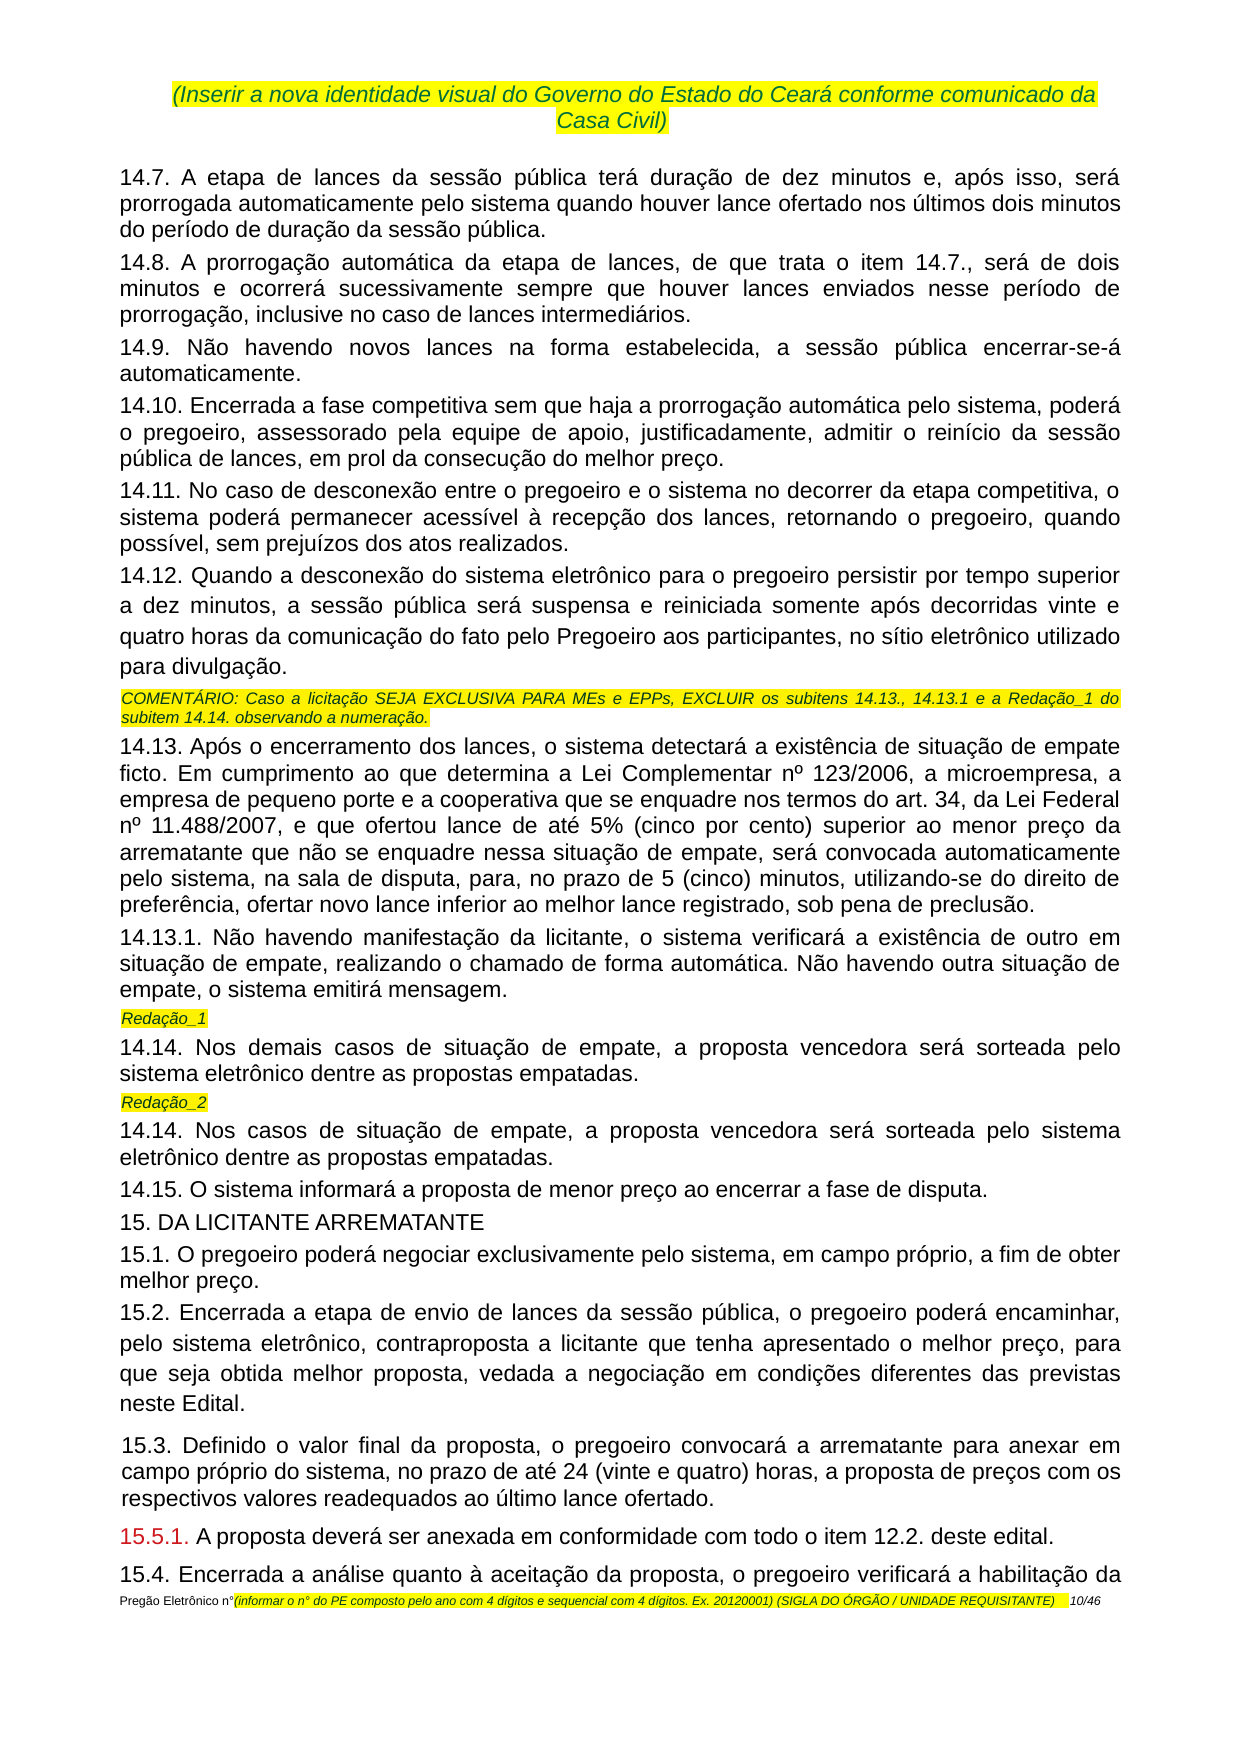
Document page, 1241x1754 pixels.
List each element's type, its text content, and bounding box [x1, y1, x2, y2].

text 14.15. O sistema informará a proposta de menor preço ao encerrar a fase de disputa. [119, 1176, 1121, 1202]
text COMENTÁRIO: Caso a licitação SEJA EXCLUSIVA PARA MEs e EPPs, EXCLUIR os subitens 14.13., 14.13.1 e a Redação_1 do subitem 14.14. observando a numeração. [121, 689, 1121, 727]
text 14.9. Não havendo novos lances na forma estabelecida, a sessão pública encerrar-se-á automaticamente. [119, 333, 1121, 386]
text 15.3. Definido o valor final da proposta, o pregoeiro convocará a arrematante para anexar em campo próprio do sistema, no prazo de até 24 (vinte e quatro) horas, a proposta de preços com os respectivos valores readequados ao último lance ofertado. [121, 1432, 1121, 1511]
text 15. DA LICITANTE ARREMATANTE [119, 1208, 1121, 1235]
text 14.14. Nos demais casos de situação de empate, a proposta vencedora será sorteada pelo sistema eletrônico dentre as propostas empatadas. [119, 1034, 1121, 1086]
text 15.1. O pregoeiro poderá negociar exclusivamente pelo sistema, em campo próprio, a fim de obter melhor preço. [119, 1241, 1121, 1293]
text 14.7. A etapa de lances da sessão pública terá duração de dez minutos e, após isso, será prorrogada automaticamente pelo sistema quando houver lance ofertado nos últimos dois minutos do período de duração da sessão pública. [119, 163, 1121, 243]
text 15.5.1. A proposta deverá ser anexada em conformidade com todo o item 12.2. deste edital. [119, 1523, 1121, 1549]
text 14.13. Após o encerramento dos lances, o sistema detectará a existência de situação de empate ficto. Em cumprimento ao que determina a Lei Complementar nº 123/2006, a microempresa, a empresa de pequeno porte e a cooperativa que se enquadre nos termos do art. 34, da Lei Federal nº 11.488/2007, e que ofertou lance de até 5% (cinco por cento) superior ao menor preço da arrematante que não se enquadre nessa situação de empate, será convocada automaticamente pelo sistema, na sala de disputa, para, no prazo de 5 (cinco) minutos, utilizando-se do direito de preferência, ofertar novo lance inferior ao melhor lance registrado, sob pena de preclusão. [119, 733, 1121, 918]
text 14.11. No caso de desconexão entre o pregoeiro e o sistema no decorrer da etapa competitiva, o sistema poderá permanecer acessível à recepção dos lances, retornando o pregoeiro, quando possível, sem prejuízos dos atos realizados. [119, 477, 1121, 556]
text Redação_1 [121, 1009, 1121, 1028]
text Redação_2 [121, 1092, 1121, 1112]
list 14.12. Quando a desconexão do sistema eletrônico para o pregoeiro persistir por tempo superior a dez minutos, a sessão pública será suspensa e reiniciada somente após decorridas vinte e quatro horas da comunicação do fato pelo Pregoeiro aos participantes, no sítio eletrônico utilizado para divulgação. [119, 562, 1121, 679]
text 14.14. Nos casos de situação de empate, a proposta vencedora será sorteada pelo sistema eletrônico dentre as propostas empatadas. [119, 1117, 1121, 1170]
text 14.8. A prorrogação automática da etapa de lances, de que trata o item 14.7., será de dois minutos e ocorrerá sucessivamente sempre que houver lances enviados nesse período de prorrogação, inclusive no caso de lances intermediários. [119, 248, 1121, 328]
text 14.10. Encerrada a fase competitiva sem que haja a prorrogação automática pelo sistema, poderá o pregoeiro, assessorado pela equipe de apoio, justificadamente, admitir o reinício da sessão pública de lances, em prol da consecução do melhor preço. [119, 392, 1121, 471]
text 14.13.1. Não havendo manifestação da licitante, o sistema verificará a existência de outro em situação de empate, realizando o chamado de forma automática. Não havendo outra situação de empate, o sistema emitirá mensagem. [119, 924, 1121, 1003]
list 15.2. Encerrada a etapa de envio de lances da sessão pública, o pregoeiro poderá encaminhar, pelo sistema eletrônico, contraproposta a licitante que tenha apresentado o melhor preço, para que seja obtida melhor proposta, vedada a negociação em condições diferentes das previstas neste Edital. [119, 1299, 1121, 1416]
list 15.4. Encerrada a análise quanto à aceitação da proposta, o pregoeiro verificará a habilitação da [119, 1561, 1123, 1587]
